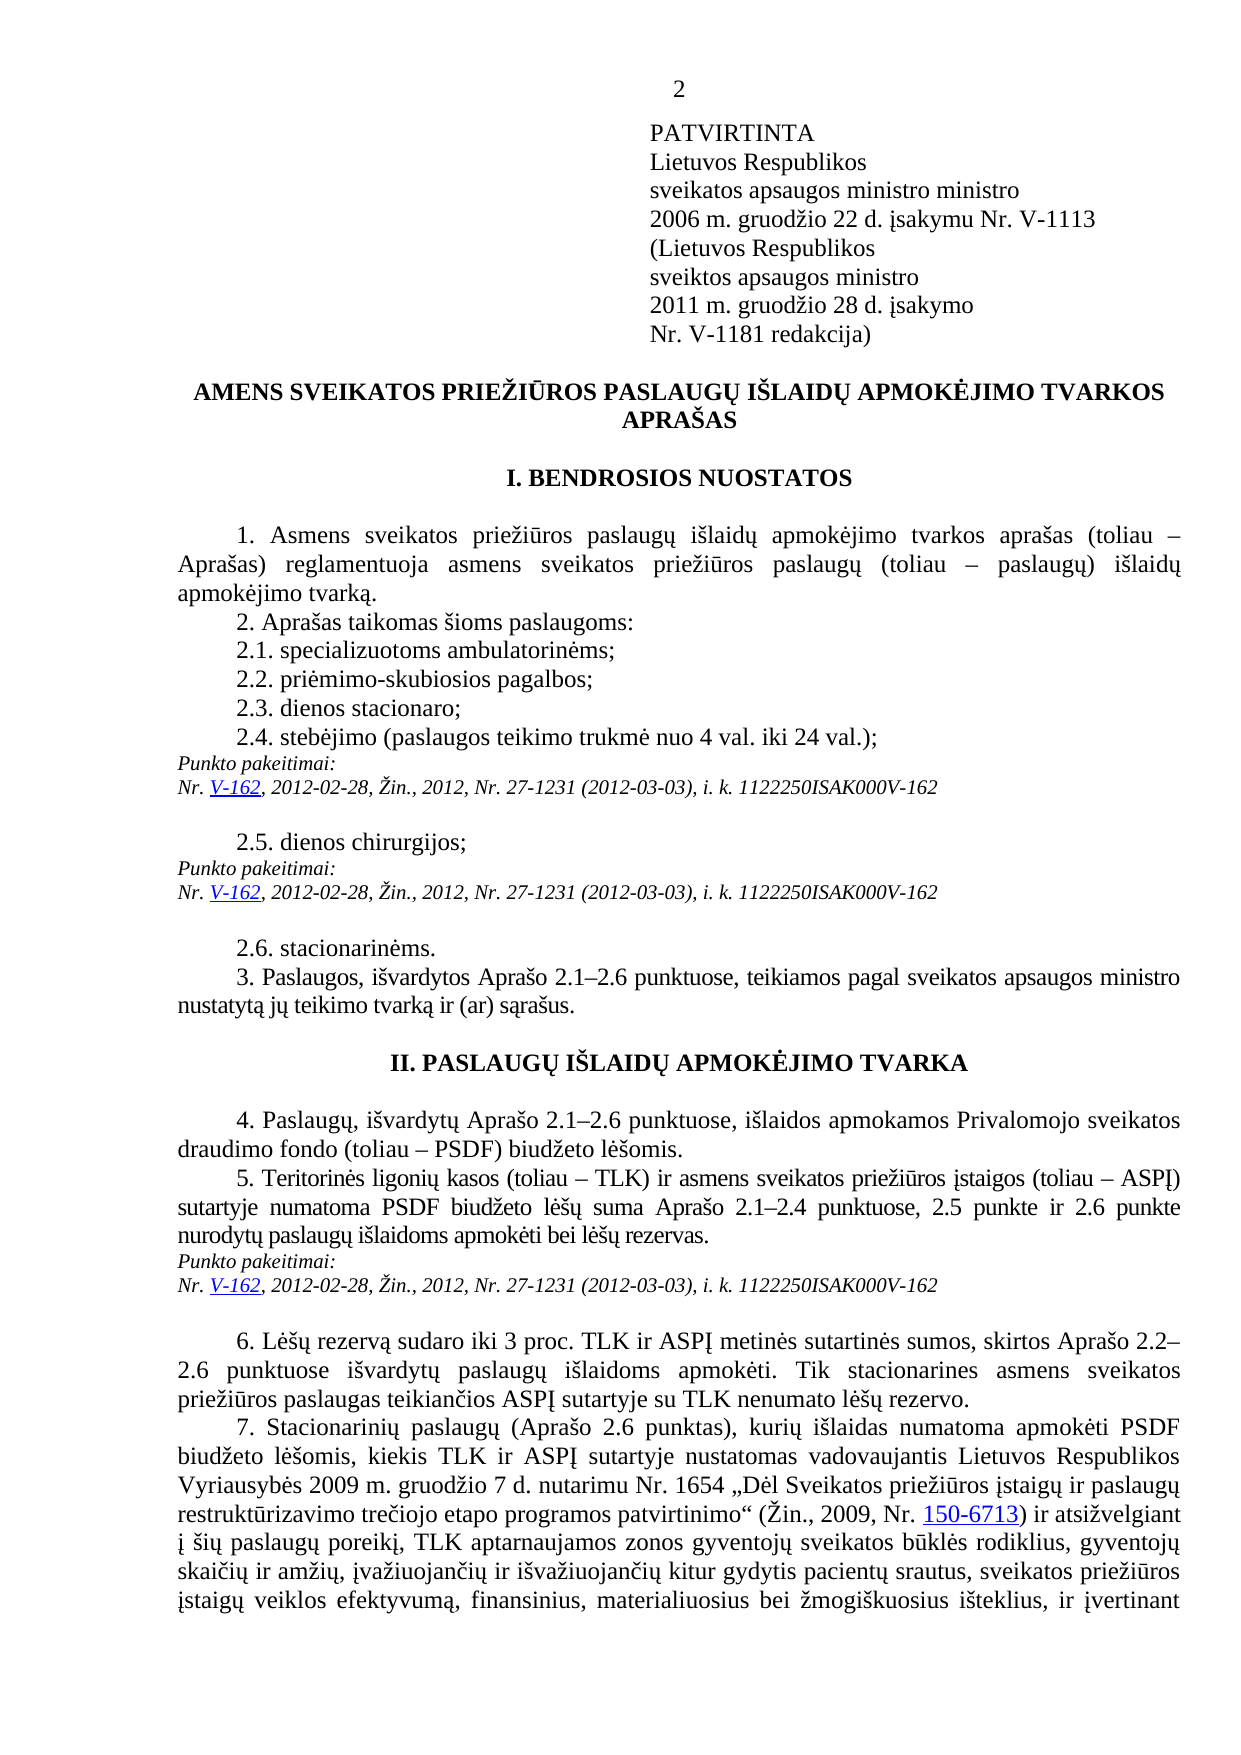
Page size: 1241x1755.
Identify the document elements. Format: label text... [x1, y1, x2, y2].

text Lietuvos Respublikos [649, 147, 1181, 176]
text (Lietuvos Respublikos [649, 233, 1181, 262]
text 2. Aprašas taikomas šioms paslaugoms: [177, 607, 1181, 636]
text Nr. V-1181 redakcija) [649, 319, 1181, 348]
text 2.2. priėmimo-skubiosios pagalbos; [177, 664, 1181, 693]
text 2.3. dienos stacionaro; [177, 693, 1181, 722]
text I. BENDROSIOS NUOSTATOS [177, 463, 1181, 492]
text sveikatos apsaugos ministro ministro [649, 176, 1181, 204]
text 5. Teritorinės ligonių kasos (toliau – TLK) ir asmens sveikatos priežiūros įstaigos (toliau – ASPĮ) sutartyje numatoma PSDF biudžeto lėšų suma Aprašo 2.1–2.4 punktuose, 2.5 punkte ir 2.6 punkte nurodytų paslaugų išlaidoms apmokėti bei lėšų rezervas. [177, 1163, 1181, 1249]
text 2.6. stacionarinėms. [177, 933, 1181, 962]
text 2.4. stebėjimo (paslaugos teikimo trukmė nuo 4 val. iki 24 val.); [177, 722, 1181, 751]
text 2.1. specializuotoms ambulatorinėms; [177, 636, 1181, 664]
text II. PASLAUGŲ IŠLAIDŲ APMOKĖJIMO TVARKA [177, 1048, 1181, 1077]
text 3. Paslaugos, išvardytos Aprašo 2.1–2.6 punktuose, teikiamos pagal sveikatos apsaugos ministro nustatytą jų teikimo tvarką ir (ar) sąrašus. [177, 962, 1181, 1019]
text 2.5. dienos chirurgijos; [177, 827, 1181, 856]
text sveiktos apsaugos ministro [649, 262, 1181, 291]
text 2006 m. gruodžio 22 d. įsakymu Nr. V-1113 [649, 204, 1181, 233]
text AMENS SVEIKATOS PRIEŽIŪROS PASLAUGŲ IŠLAIDŲ APMOKĖJIMO TVARKOS APRAŠAS [177, 377, 1181, 434]
text Nr. V-162, 2012-02-28, Žin., 2012, Nr. 27-1231 (2012-03-03), i. k. 1122250ISAK000V-162 [177, 1273, 1181, 1297]
text 7. Stacionarinių paslaugų (Aprašo 2.6 punktas), kurių išlaidas numatoma apmokėti PSDF biudžeto lėšomis, kiekis TLK ir ASPĮ sutartyje nustatomas vadovaujantis Lietuvos Respublikos Vyriausybės 2009 m. gruodžio 7 d. nutarimu Nr. 1654 „Dėl Sveikatos priežiūros įstaigų ir paslaugų restruktūrizavimo trečiojo etapo programos patvirtinimo“ (Žin., 2009, Nr. 150-6713) ir atsižvelgiant į šių paslaugų poreikį, TLK aptarnaujamos zonos gyventojų sveikatos būklės rodiklius, gyventojų skaičių ir amžių, įvažiuojančių ir išvažiuojančių kitur gydytis pacientų srautus, sveikatos priežiūros įstaigų veiklos efektyvumą, finansinius, materialiuosius bei žmogiškuosius išteklius, ir įvertinant [177, 1412, 1181, 1614]
text Punkto pakeitimai: [177, 751, 1181, 775]
text Nr. V-162, 2012-02-28, Žin., 2012, Nr. 27-1231 (2012-03-03), i. k. 1122250ISAK000V-162 [177, 880, 1181, 904]
text Punkto pakeitimai: [177, 856, 1181, 880]
text Punkto pakeitimai: [177, 1249, 1181, 1273]
text 6. Lėšų rezervą sudaro iki 3 proc. TLK ir ASPĮ metinės sutartinės sumos, skirtos Aprašo 2.2–2.6 punktuose išvardytų paslaugų išlaidoms apmokėti. Tik stacionarines asmens sveikatos priežiūros paslaugas teikiančios ASPĮ sutartyje su TLK nenumato lėšų rezervo. [177, 1326, 1181, 1412]
text Nr. V-162, 2012-02-28, Žin., 2012, Nr. 27-1231 (2012-03-03), i. k. 1122250ISAK000V-162 [177, 775, 1181, 799]
text 4. Paslaugų, išvardytų Aprašo 2.1–2.6 punktuose, išlaidos apmokamos Privalomojo sveikatos draudimo fondo (toliau – PSDF) biudžeto lėšomis. [177, 1106, 1181, 1163]
text 1. Asmens sveikatos priežiūros paslaugų išlaidų apmokėjimo tvarkos aprašas (toliau –Aprašas) reglamentuoja asmens sveikatos priežiūros paslaugų (toliau – paslaugų) išlaidų apmokėjimo tvarką. [177, 521, 1181, 607]
text PATVIRTINTA [649, 118, 1181, 147]
text 2011 m. gruodžio 28 d. įsakymo [649, 291, 1181, 319]
